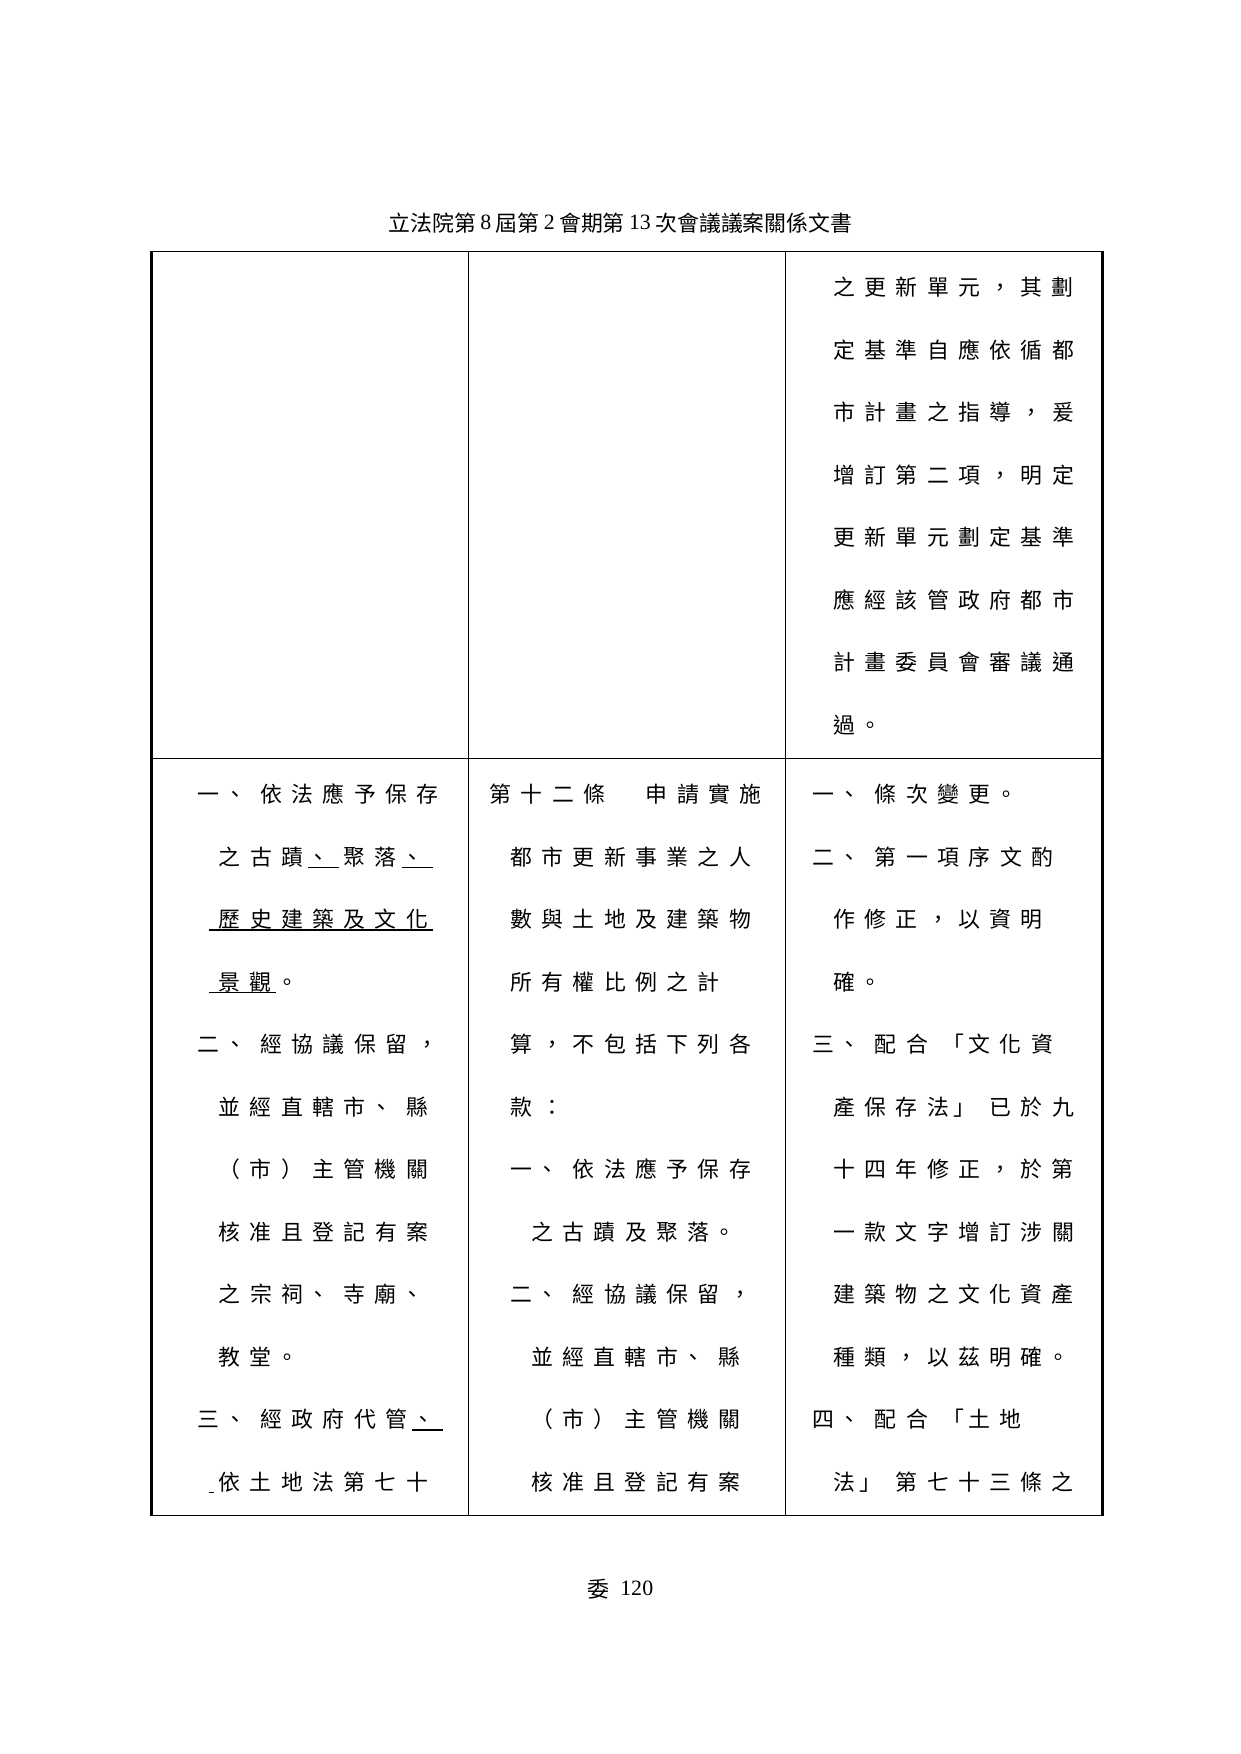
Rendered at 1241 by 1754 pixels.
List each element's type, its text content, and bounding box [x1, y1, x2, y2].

table_cell [469, 252, 785, 758]
table_cell 之更新單元，其劃定基準自應依循都市計畫之指導，爰增訂第二項，明定更新單元劃定基準應經該管政府都市計畫委員會審議通過。 [786, 252, 1101, 758]
table_cell 第十五條 第十三條第五項所定申請實施都市更新事業之人數與土地及建築物所有權面積比率之計算，不包括下列各款： 一、依法應予保存之古蹟、聚落、歷史建築及文化景觀。 二、經協議保留，並經直轄市、縣（市）主管機關核准且登記有案之宗祠、寺廟、教堂。 三、經政府代管、依土地法第七十三條之一規定由地政機關列冊管理或逾列冊管理期間移請財政部國有財產局標售者。 四、經法院或行政執行分署囑託查封、假扣押、假處分或破產登記者。 五、經法院依消費者債務清理條例裁定開始清算程序者。 六、未完成申報並核發派下全員證明書之祭祀公業土地。 七、依地籍清理條例第十一條規定由直轄市、縣（市）主管機關代為標售者。 [153, 759, 468, 1514]
table_cell 第十二條 申請實施都市更新事業之人數與土地及建築物所有權比例之計算，不包括下列各款： 一、依法應予保存之古蹟及聚落。 二、經協議保留，並經直轄市、縣（市）主管機關核准且登記有案 [469, 759, 785, 1514]
table_cell [153, 252, 468, 758]
table_cell 一、條次變更。 二、第一項序文酌作修正，以資明確。 三、配合「文化資產保存法」已於九十四年修正，於第一款文字增訂涉關建築物之文化資產種類，以茲明確。 四、配合「土地法」第七十三條之 [786, 759, 1101, 1514]
